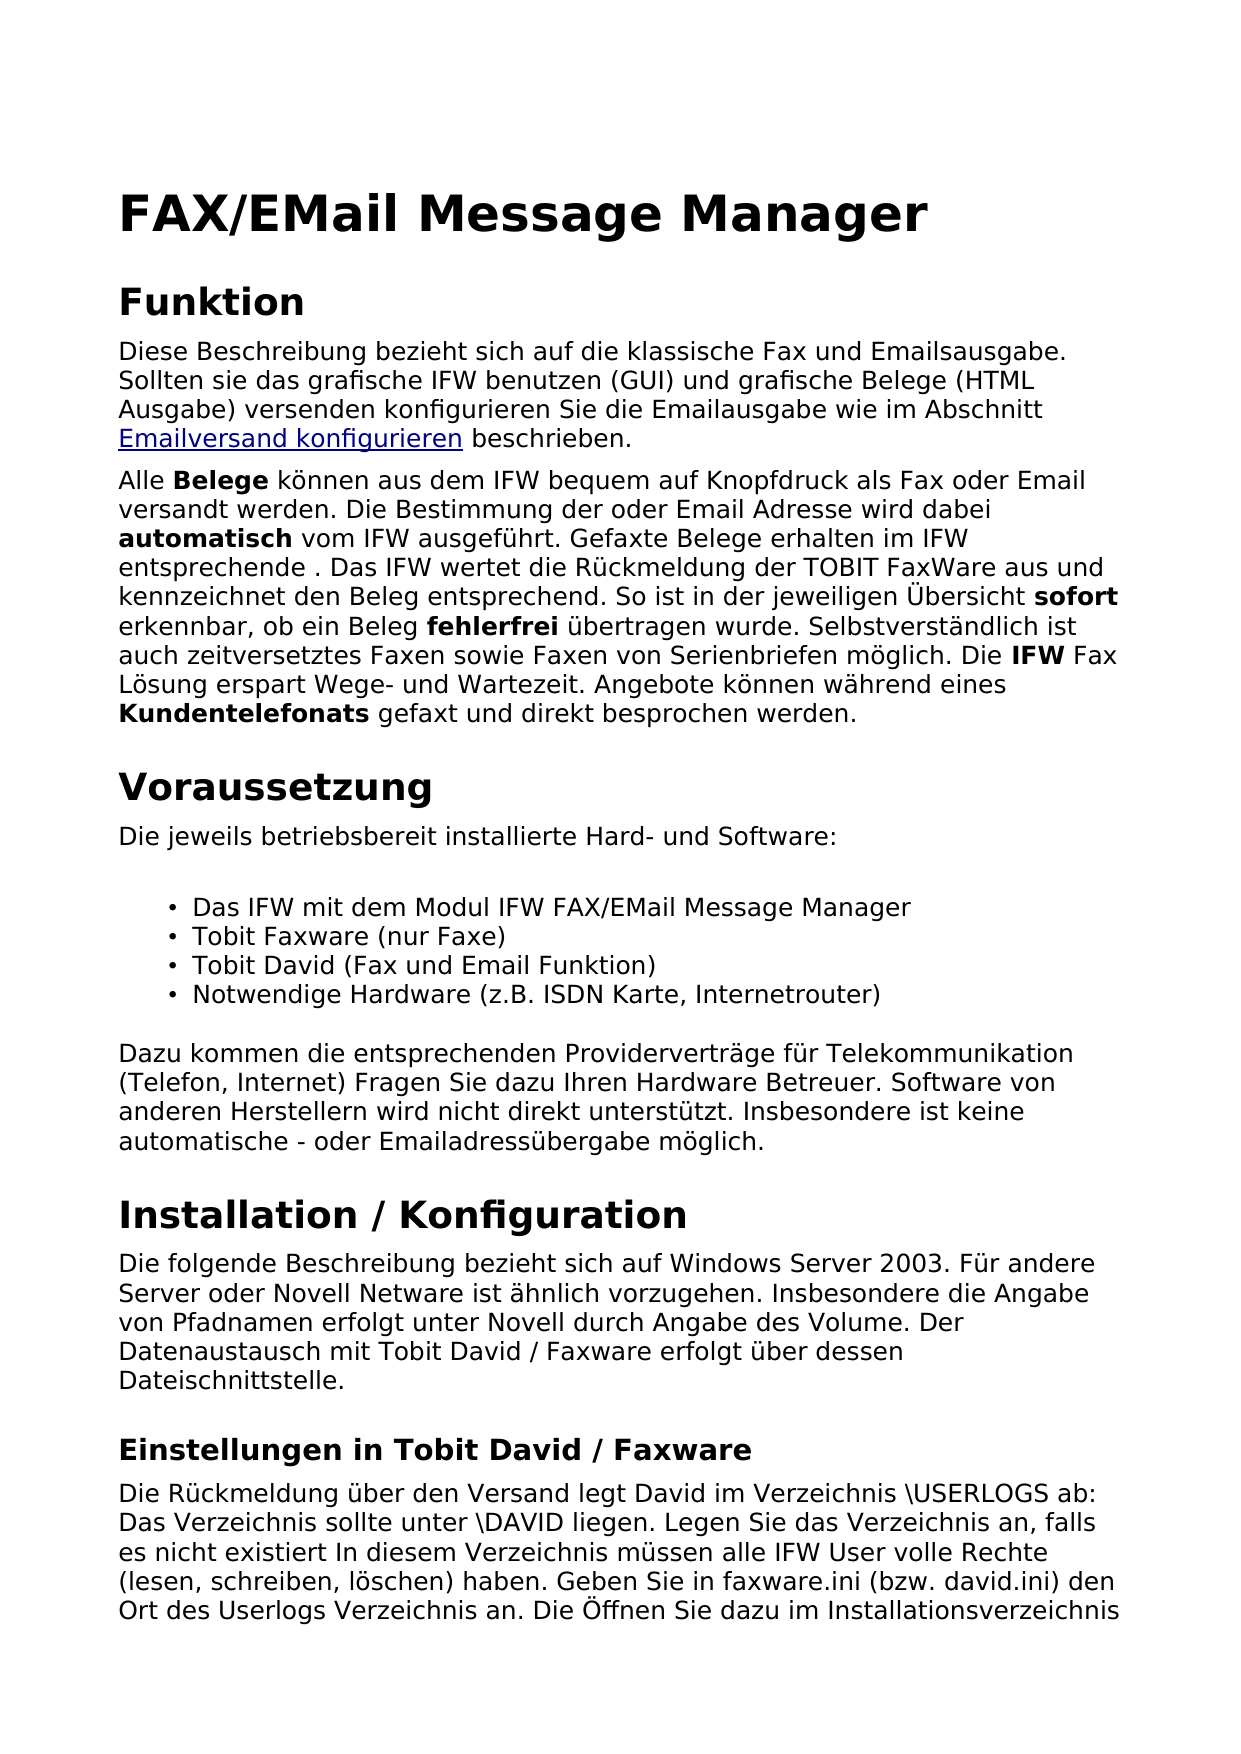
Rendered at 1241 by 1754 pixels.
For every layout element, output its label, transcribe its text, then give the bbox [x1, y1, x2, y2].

text ﻿ [118, 118, 1122, 147]
list Notwendige Hardware (z.B. ISDN Karte, Internetrouter) [177, 981, 1122, 1010]
subtitle FAX/EMail Message Manager [118, 185, 1122, 243]
text Alle Belege können aus dem IFW bequem auf Knopfdruck als Fax oder Email versandt werden. Die Bestimmung der oder Email Adresse wird dabei automatisch vom IFW ausgeführt. Gefaxte Belege erhalten im IFW entsprechende . Das IFW wertet die Rückmeldung der TOBIT FaxWare aus und kennzeichnet den Beleg entsprechend. So ist in der jeweiligen Übersicht sofort erkennbar, ob ein Beleg fehlerfrei übertragen wurde. Selbstverständlich ist auch zeitversetztes Faxen sowie Faxen von Serienbriefen möglich. Die IFW Fax Lösung erspart Wege- und Wartezeit. Angebote können während eines Kundentelefonats gefaxt und direkt besprochen werden. [118, 466, 1122, 728]
text Die jeweils betriebsbereit installierte Hard- und Software: [118, 822, 1122, 851]
list Tobit David (Fax und Email Funktion) [177, 951, 1122, 981]
text Dazu kommen die entsprechenden Providerverträge für Telekommunikation (Telefon, Internet) Fragen Sie dazu Ihren Hardware Betreuer. Software von anderen Herstellern wird nicht direkt unterstützt. Insbesondere ist keine automatische - oder Emailadressübergabe möglich. [118, 1039, 1122, 1156]
subtitle Einstellungen in Tobit David / Faxware [118, 1433, 1122, 1467]
subtitle Installation / Konfiguration [118, 1193, 1122, 1237]
text Die Rückmeldung über den Versand legt David im Verzeichnis \USERLOGS ab: Das Verzeichnis sollte unter \DAVID liegen. Legen Sie das Verzeichnis an, falls es nicht existiert In diesem Verzeichnis müssen alle IFW User volle Rechte (lesen, schreiben, löschen) haben. Geben Sie in faxware.ini (bzw. david.ini) den Ort des Userlogs Verzeichnis an. Die Öffnen Sie dazu im Installationsverzeichnis [118, 1479, 1122, 1625]
subtitle Funktion [118, 281, 1122, 324]
list Das IFW mit dem Modul IFW FAX/EMail Message Manager [177, 893, 1122, 922]
text Diese Beschreibung bezieht sich auf die klassische Fax und Emailsausgabe. Sollten sie das grafische IFW benutzen (GUI) und grafische Belege (HTML Ausgabe) versenden konfigurieren Sie die Emailausgabe wie im Abschnitt Emailversand konfigurieren beschrieben. [118, 337, 1122, 453]
subtitle Voraussetzung [118, 766, 1122, 809]
list Tobit Faxware (nur Faxe) [177, 922, 1122, 951]
text Die folgende Beschreibung bezieht sich auf Windows Server 2003. Für andere Server oder Novell Netware ist ähnlich vorzugehen. Insbesondere die Angabe von Pfadnamen erfolgt unter Novell durch Angabe des Volume. Der Datenaustausch mit Tobit David / Faxware erfolgt über dessen Dateischnittstelle. [118, 1249, 1122, 1395]
